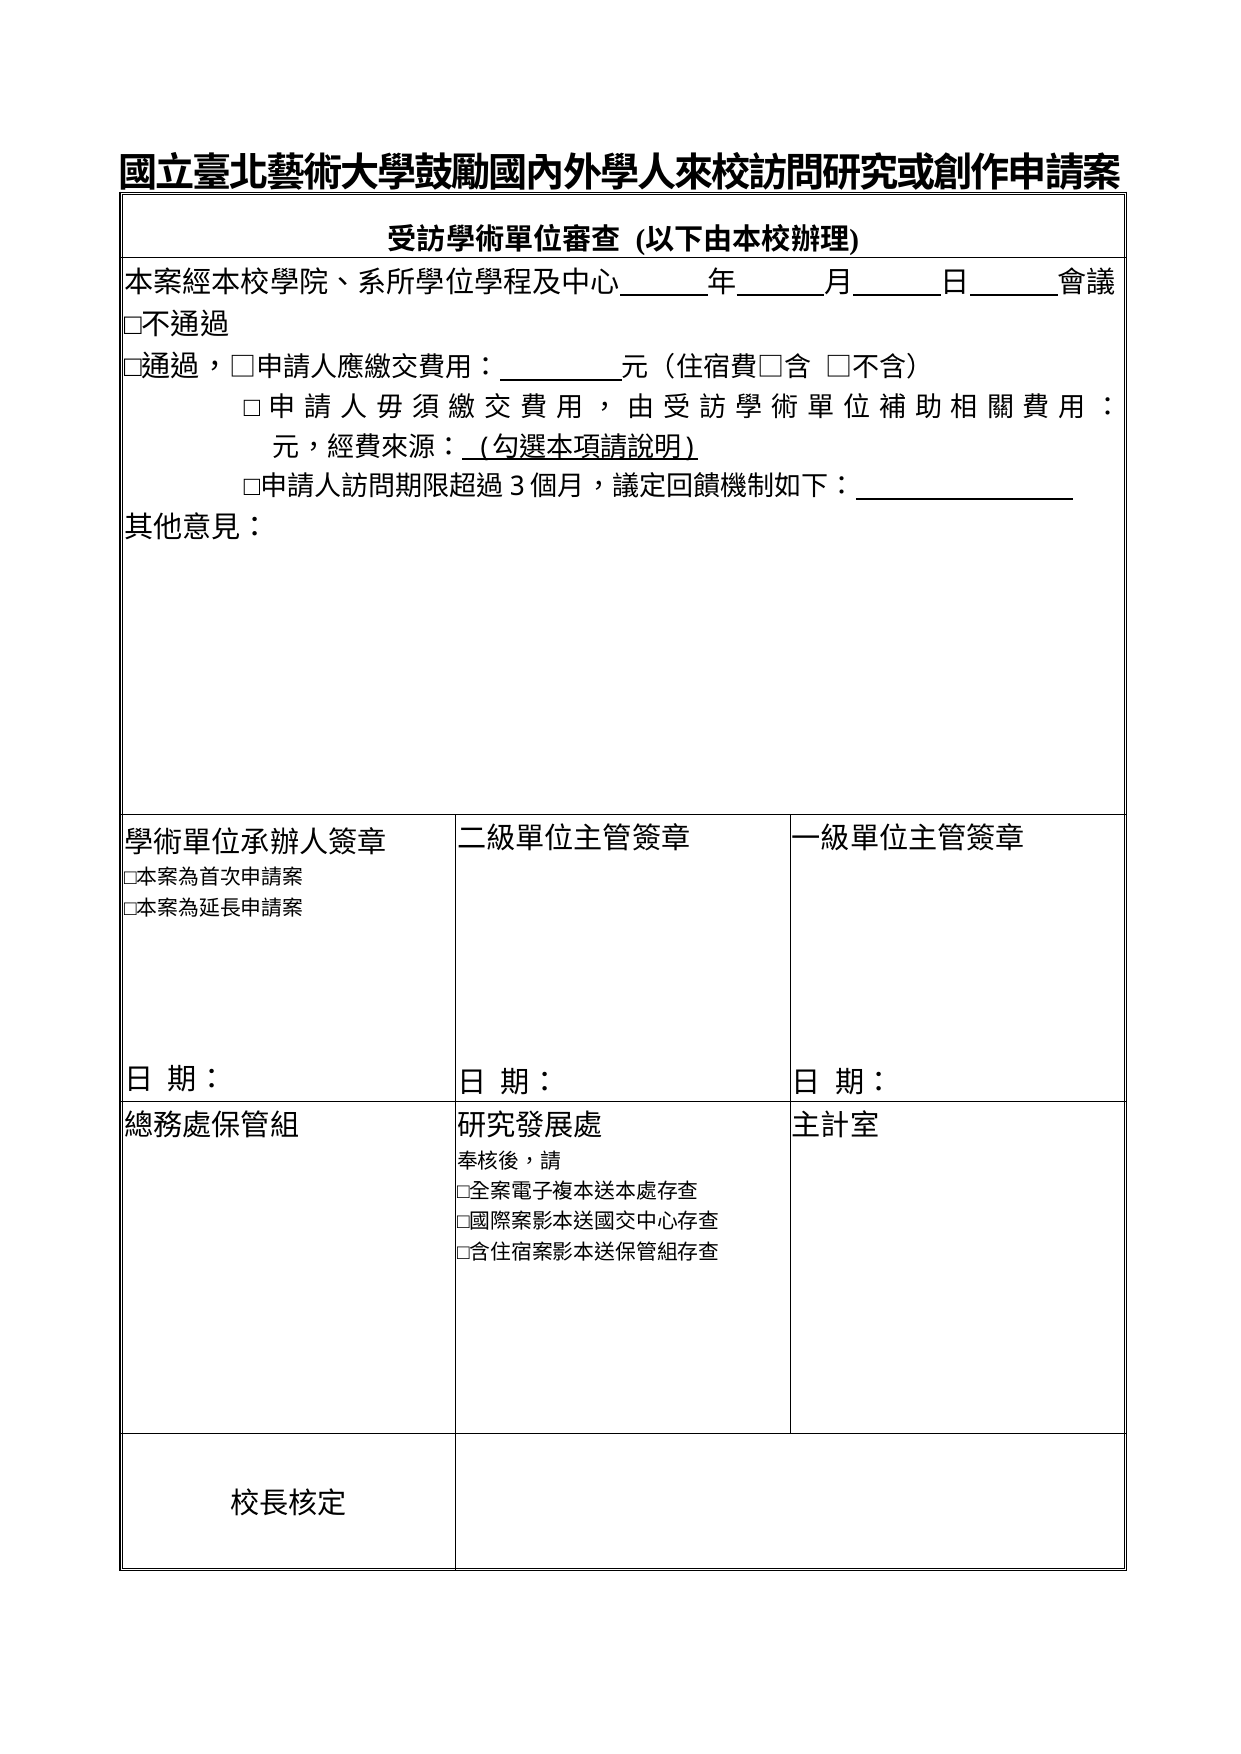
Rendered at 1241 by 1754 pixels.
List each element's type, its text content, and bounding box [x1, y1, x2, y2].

table_cell 校長核定 [123, 1434, 455, 1568]
text 國立臺北藝術大學鼓勵國內外學人來校訪問研究或創作申請案 [118, 127, 1122, 189]
table_header 受訪學術單位審查 (以下由本校辦理) [123, 195, 1124, 257]
table_cell 一級單位主管簽章 日 期： [791, 815, 1124, 1101]
table_cell 二級單位主管簽章 日 期： [456, 815, 790, 1101]
table_cell 研究發展處 奉核後，請 □全案電子複本送本處存查 □國際案影本送國交中心存查 □含住宿案影本送保管組存查 [456, 1102, 790, 1433]
table_cell 總務處保管組 [123, 1102, 455, 1433]
table_cell 本案經本校學院、系所學位學程及中心 年 月 日 會議 □不通過 □通過，□申請人應繳交費用： 元（住宿費□含 □不含） □申請人毋須繳交費用，由受訪學術單位補助相關費用： 元，經費來源： (勾選本項請說明) □申請人訪問期限超過3個月，議定回饋機制如下： 其他意見： [123, 258, 1124, 814]
table_cell 主計室 [791, 1102, 1124, 1433]
table_cell [456, 1434, 1124, 1568]
table_cell 學術單位承辦人簽章 □本案為首次申請案 □本案為延長申請案 日 期： [123, 815, 455, 1101]
